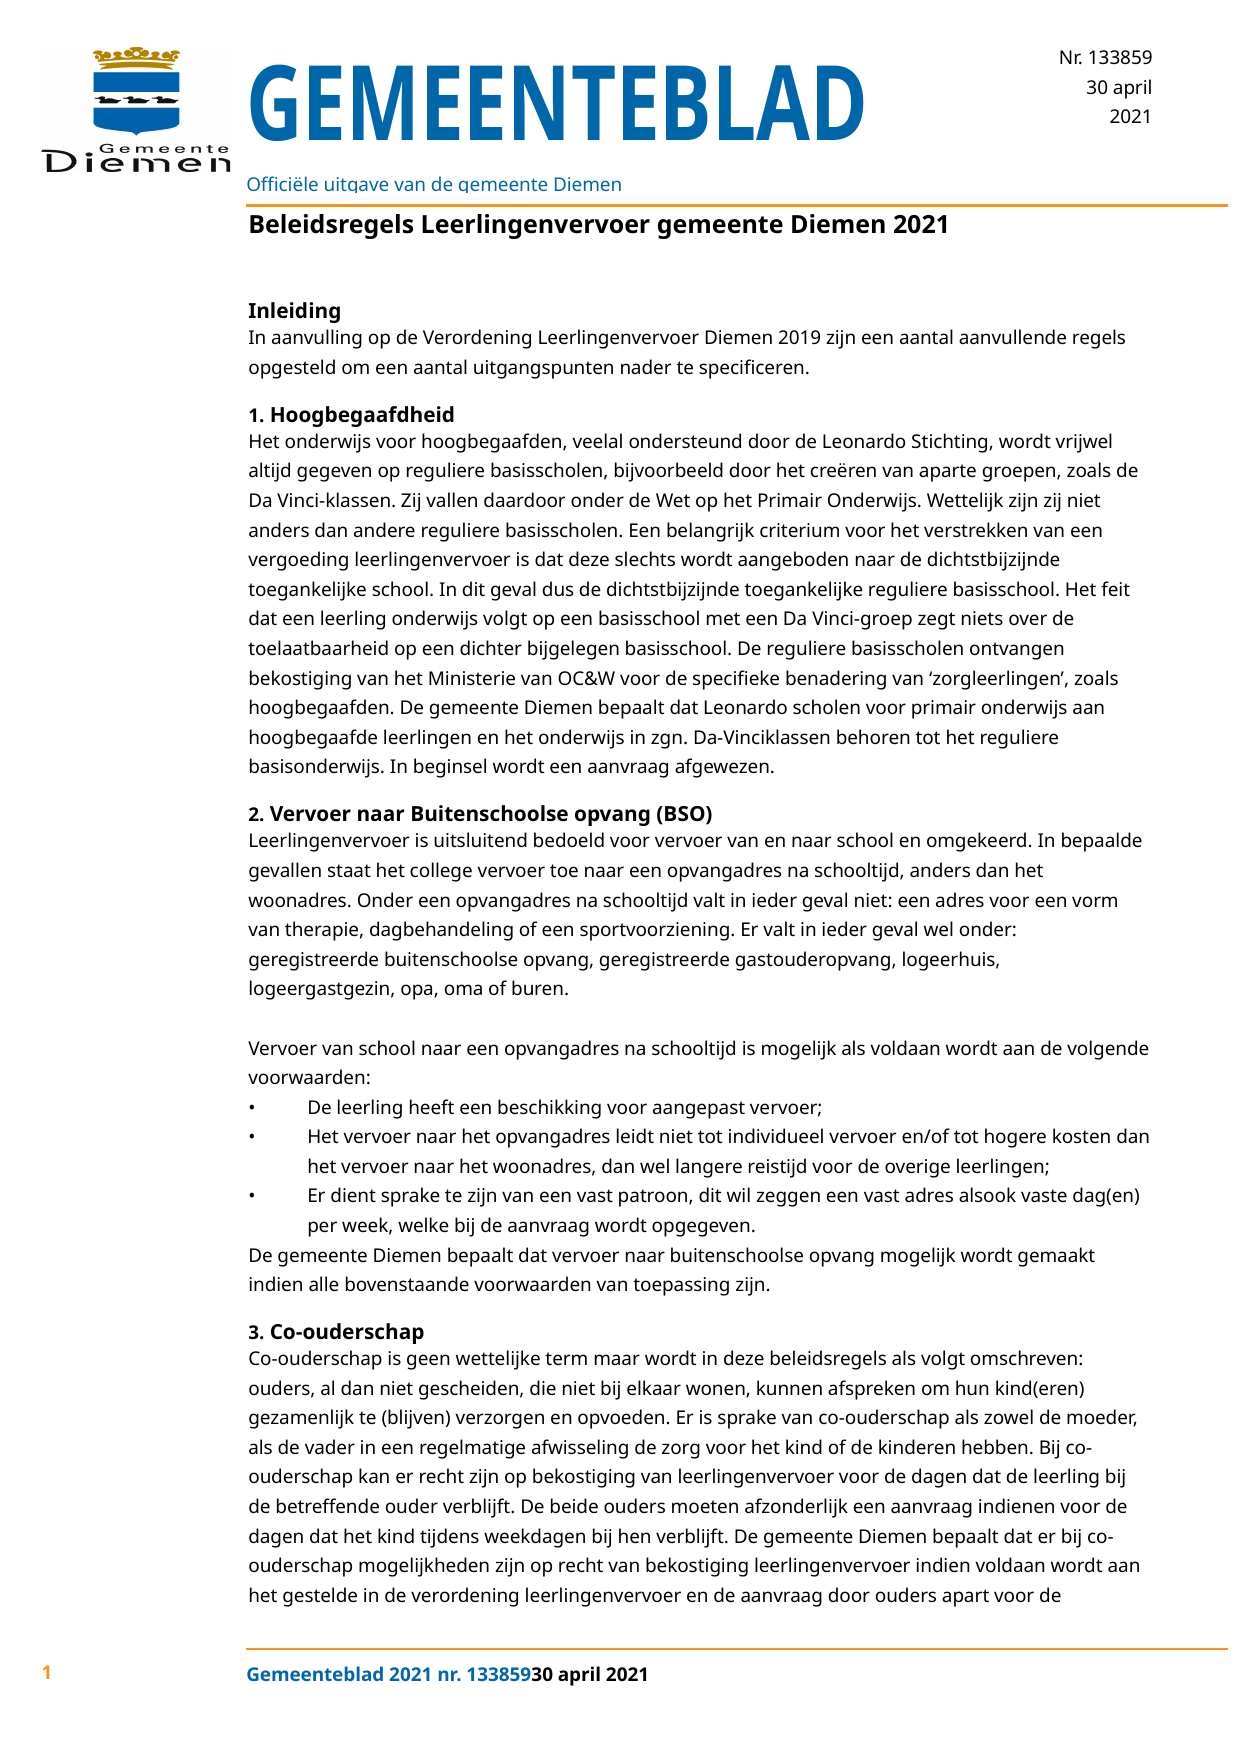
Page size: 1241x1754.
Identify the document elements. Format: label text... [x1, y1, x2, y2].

text De gemeente Diemen bepaalt dat vervoer naar buitenschoolse opvang mogelijk wordt gemaakt indien alle bovenstaande voorwaarden van toepassing zijn. [248, 1242, 1152, 1297]
picture [41, 47, 231, 172]
text Inleiding [248, 296, 1152, 324]
list De leerling heeft een beschikking voor aangepast vervoer; [248, 1094, 1152, 1119]
text Leerlingenvervoer is uitsluitend bedoeld voor vervoer van en naar school en omgekeerd. In bepaalde gevallen staat het college vervoer toe naar een opvangadres na schooltijd, anders dan het woonadres. Onder een opvangadres na schooltijd valt in ieder geval niet: een adres voor een vorm van therapie, dagbehandeling of een sportvoorziening. Er valt in ieder geval wel onder: geregistreerde buitenschoolse opvang, geregistreerde gastouderopvang, logeerhuis, logeergastgezin, opa, oma of buren. [248, 828, 1152, 1001]
text Vervoer van school naar een opvangadres na schooltijd is mogelijk als voldaan wordt aan de volgende voorwaarden: [248, 1035, 1152, 1090]
list Er dient sprake te zijn van een vast patroon, dit wil zeggen een vast adres alsook vaste dag(en) per week, welke bij de aanvraag wordt opgegeven. [248, 1183, 1152, 1238]
text In aanvulling op de Verordening Leerlingenvervoer Diemen 2019 zijn een aantal aanvullende regels opgesteld om een aantal uitgangspunten nader te specificeren. [248, 324, 1152, 380]
text 3. Co-ouderschap [248, 1317, 1152, 1345]
text Co-ouderschap is geen wettelijke term maar wordt in deze beleidsregels als volgt omschreven: ouders, al dan niet gescheiden, die niet bij elkaar wonen, kunnen afspreken om hun kind(eren) gezamenlijk te (blijven) verzorgen en opvoeden. Er is sprake van co-ouderschap als zowel de moeder, als de vader in een regelmatige afwisseling de zorg voor het kind of de kinderen hebben. Bij co-ouderschap kan er recht zijn op bekostiging van leerlingenvervoer voor de dagen dat de leerling bij de betreffende ouder verblijft. De beide ouders moeten afzonderlijk een aanvraag indienen voor de dagen dat het kind tijdens weekdagen bij hen verblijft. De gemeente Diemen bepaalt dat er bij co-ouderschap mogelijkheden zijn op recht van bekostiging leerlingenvervoer indien voldaan wordt aan het gestelde in de verordening leerlingenvervoer en de aanvraag door ouders apart voor de [248, 1345, 1152, 1608]
list Het vervoer naar het opvangadres leidt niet tot individueel vervoer en/of tot hogere kosten dan het vervoer naar het woonadres, dan wel langere reistijd voor de overige leerlingen; [248, 1123, 1152, 1179]
text 2. Vervoer naar Buitenschoolse opvang (BSO) [248, 799, 1152, 828]
text Het onderwijs voor hoogbegaafden, veelal ondersteund door de Leonardo Stichting, wordt vrijwel altijd gegeven op reguliere basisscholen, bijvoorbeeld door het creëren van aparte groepen, zoals de Da Vinci-klassen. Zij vallen daardoor onder de Wet op het Primair Onderwijs. Wettelijk zijn zij niet anders dan andere reguliere basisscholen. Een belangrijk criterium voor het verstrekken van een vergoeding leerlingenvervoer is dat deze slechts wordt aangeboden naar de dichtstbijzijnde toegankelijke school. In dit geval dus de dichtstbijzijnde toegankelijke reguliere basisschool. Het feit dat een leerling onderwijs volgt op een basisschool met een Da Vinci-groep zegt niets over de toelaatbaarheid op een dichter bijgelegen basisschool. De reguliere basisscholen ontvangen bekostiging van het Ministerie van OC&W voor de specifieke benadering van ‘zorgleerlingen’, zoals hoogbegaafden. De gemeente Diemen bepaalt dat Leonardo scholen voor primair onderwijs aan hoogbegaafde leerlingen en het onderwijs in zgn. Da-Vinciklassen behoren tot het reguliere basisonderwijs. In beginsel wordt een aanvraag afgewezen. [248, 428, 1152, 779]
text Beleidsregels Leerlingenvervoer gemeente Diemen 2021 [248, 207, 1152, 241]
text 1. Hoogbegaafdheid [248, 400, 1152, 428]
